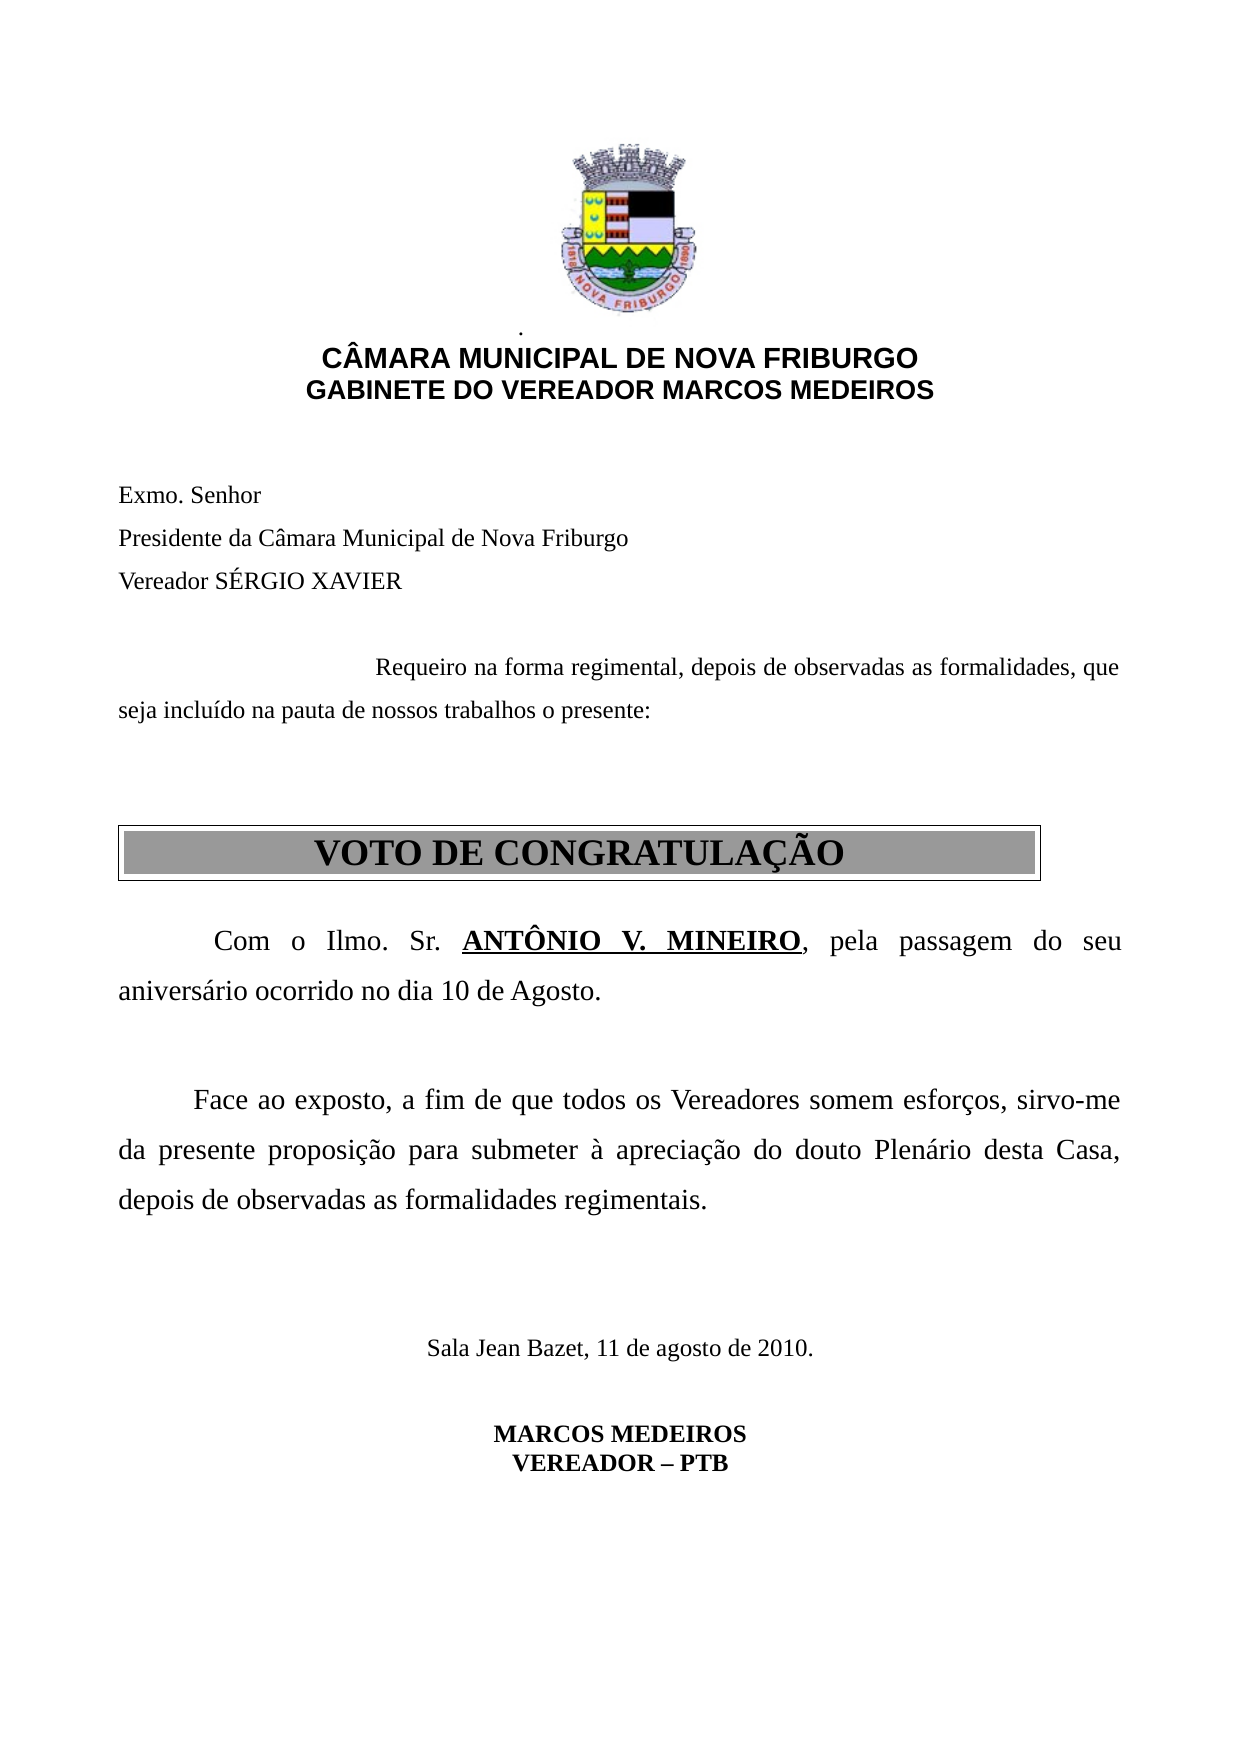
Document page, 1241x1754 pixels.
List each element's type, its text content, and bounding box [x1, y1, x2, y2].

text MARCOS MEDEIROS [118, 1419, 1122, 1448]
picture [540, 127, 706, 327]
text Face ao exposto, a fim de que todos os Vereadores somem esforços, sirvo-me da presente proposição para submeter à apreciação do douto Plenário desta Casa, depois de observadas as formalidades regimentais. [118, 1082, 1122, 1216]
text Com o Ilmo. Sr. ANTÔNIO V. MINEIRO, pela passagem do seu aniversário ocorrido no dia 10 de Agosto. [118, 923, 1122, 1007]
text Requeiro na forma regimental, depois de observadas as formalidades, que seja incluído na pauta de nossos trabalhos o presente: [118, 652, 1122, 724]
table_header VOTO DE CONGRATULAÇÃO [119, 826, 1040, 879]
text Vereador SÉRGIO XAVIER [118, 566, 1122, 595]
text VEREADOR – PTB [118, 1448, 1122, 1477]
text Sala Jean Bazet, 11 de agosto de 2010. [118, 1333, 1122, 1362]
text Presidente da Câmara Municipal de Nova Friburgo [118, 523, 1122, 552]
text Exmo. Senhor [118, 480, 1122, 509]
text CÂMARA MUNICIPAL DE NOVA FRIBURGO [118, 341, 1122, 374]
text . [118, 118, 1122, 341]
text GABINETE DO VEREADOR MARCOS MEDEIROS [118, 374, 1122, 406]
